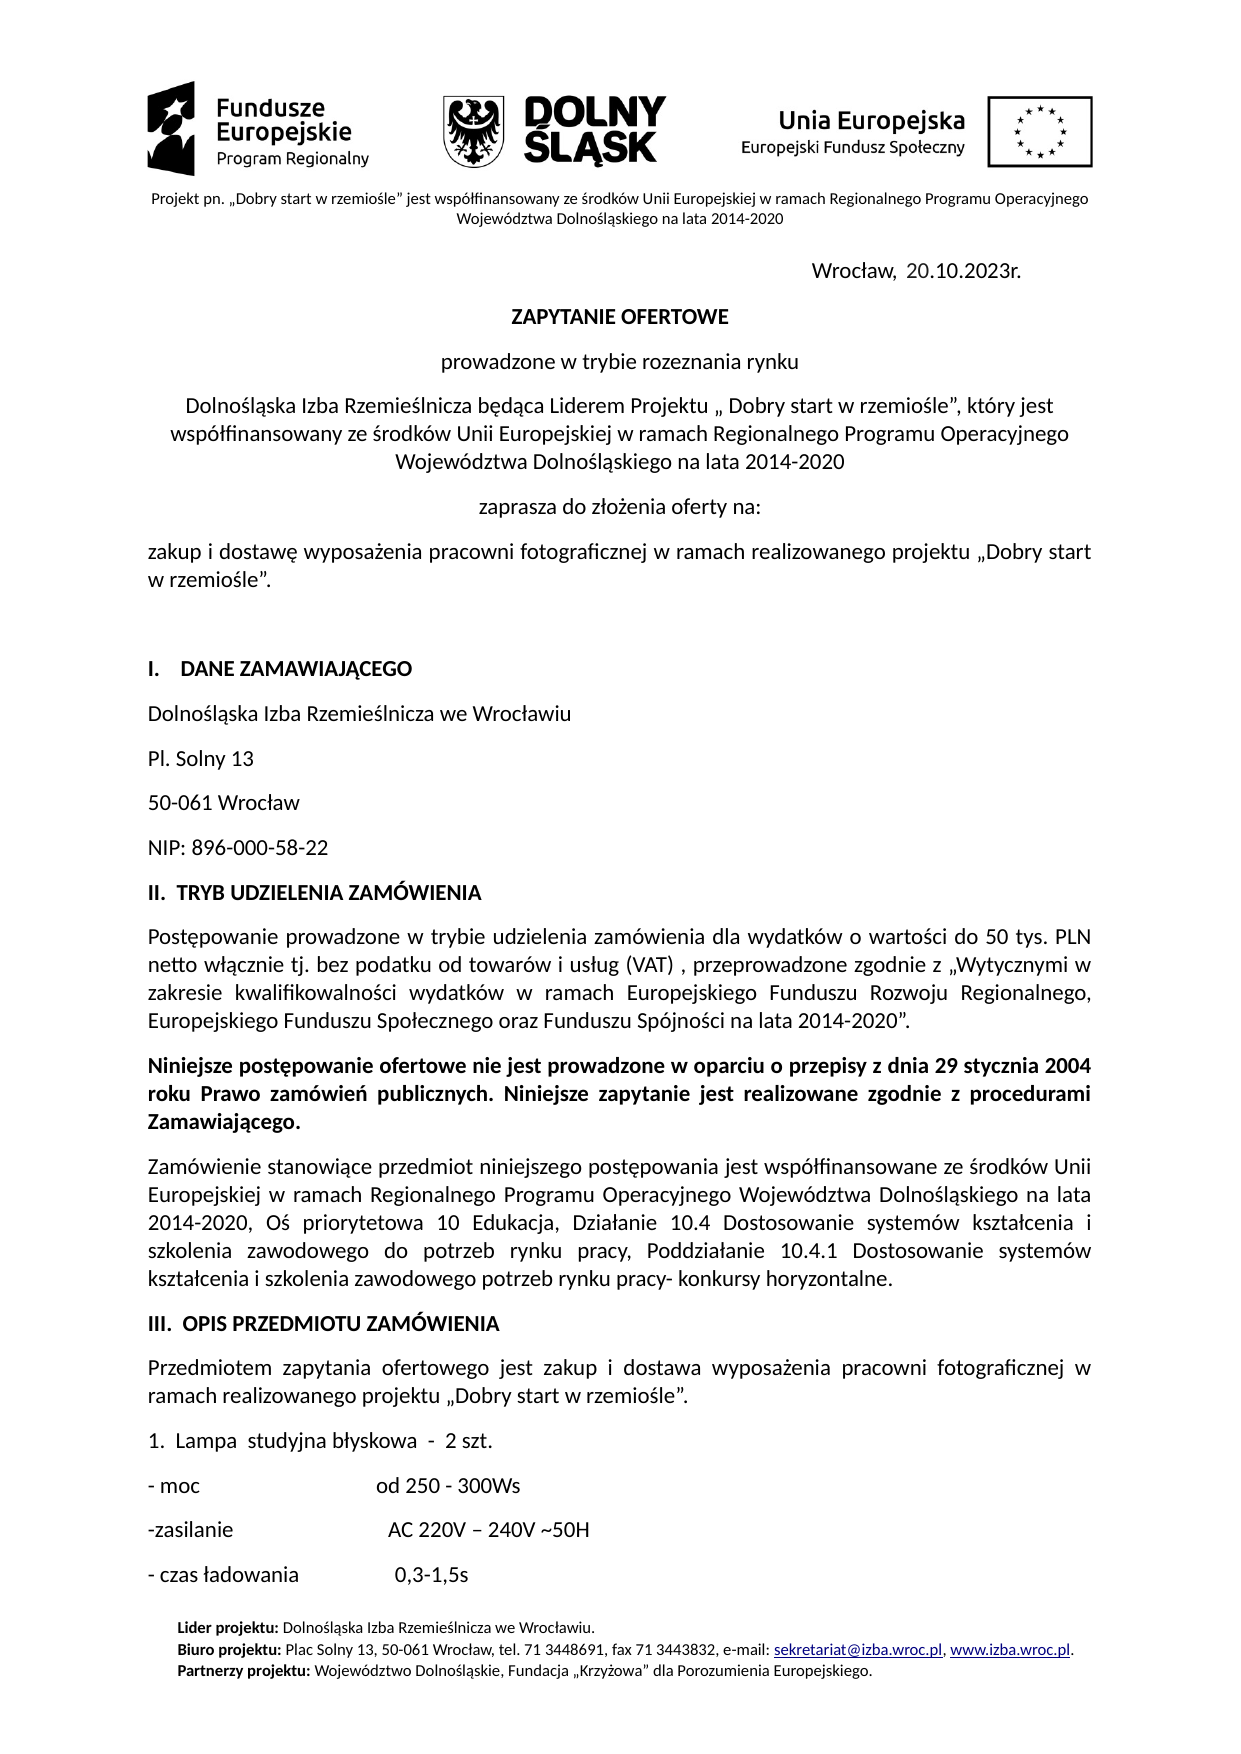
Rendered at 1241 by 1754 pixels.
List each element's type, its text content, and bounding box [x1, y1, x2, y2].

text ZAPYTANIE OFERTOWE [148, 302, 1093, 330]
text zaprasza do złożenia oferty na: [148, 492, 1093, 520]
text - czas ładowania 0,3-1,5s [148, 1560, 1093, 1588]
text I. DANE ZAMAWIAJĄCEGO [148, 654, 1093, 682]
text NIP: 896-000-58-22 [148, 833, 1093, 861]
text Przedmiotem zapytania ofertowego jest zakup i dostawa wyposażenia pracowni fotograficznej w ramach realizowanego projektu „Dobry start w rzemiośle”. [148, 1353, 1093, 1409]
text 1. Lampa studyjna błyskowa - 2 szt. [148, 1426, 1093, 1454]
text Wrocław, 20.10.2023r. [148, 257, 1093, 284]
text -zasilanie AC 220V – 240V ~50H [148, 1515, 1093, 1543]
text III. OPIS PRZEDMIOTU ZAMÓWIENIA [148, 1309, 1093, 1337]
text Niniejsze postępowanie ofertowe nie jest prowadzone w oparciu o przepisy z dnia 29 stycznia 2004 roku Prawo zamówień publicznych. Niniejsze zapytanie jest realizowane zgodnie z procedurami Zamawiającego. [148, 1051, 1093, 1135]
text zakup i dostawę wyposażenia pracowni fotograficznej w ramach realizowanego projektu „Dobry start w rzemiośle”. [148, 537, 1093, 593]
text 50-061 Wrocław [148, 788, 1093, 816]
text Dolnośląska Izba Rzemieślnicza będąca Liderem Projektu „ Dobry start w rzemiośle”, który jest współfinansowany ze środków Unii Europejskiej w ramach Regionalnego Programu Operacyjnego Województwa Dolnośląskiego na lata 2014-2020 [148, 391, 1093, 476]
text prowadzone w trybie rozeznania rynku [148, 347, 1093, 375]
text II. TRYB UDZIELENIA ZAMÓWIENIA [148, 878, 1093, 906]
text Pl. Solny 13 [148, 744, 1093, 772]
text Zamówienie stanowiące przedmiot niniejszego postępowania jest współfinansowane ze środków Unii Europejskiej w ramach Regionalnego Programu Operacyjnego Województwa Dolnośląskiego na lata 2014-2020, Oś priorytetowa 10 Edukacja, Działanie 10.4 Dostosowanie systemów kształcenia i szkolenia zawodowego do potrzeb rynku pracy, Poddziałanie 10.4.1 Dostosowanie systemów kształcenia i szkolenia zawodowego potrzeb rynku pracy- konkursy horyzontalne. [148, 1152, 1093, 1292]
text Dolnośląska Izba Rzemieślnicza we Wrocławiu [148, 699, 1093, 727]
text Postępowanie prowadzone w trybie udzielenia zamówienia dla wydatków o wartości do 50 tys. PLN netto włącznie tj. bez podatku od towarów i usług (VAT) , przeprowadzone zgodnie z „Wytycznymi w zakresie kwalifikowalności wydatków w ramach Europejskiego Funduszu Rozwoju Regionalnego, Europejskiego Funduszu Społecznego oraz Funduszu Spójności na lata 2014-2020”. [148, 922, 1093, 1034]
text - moc od 250 - 300Ws [148, 1471, 1093, 1499]
